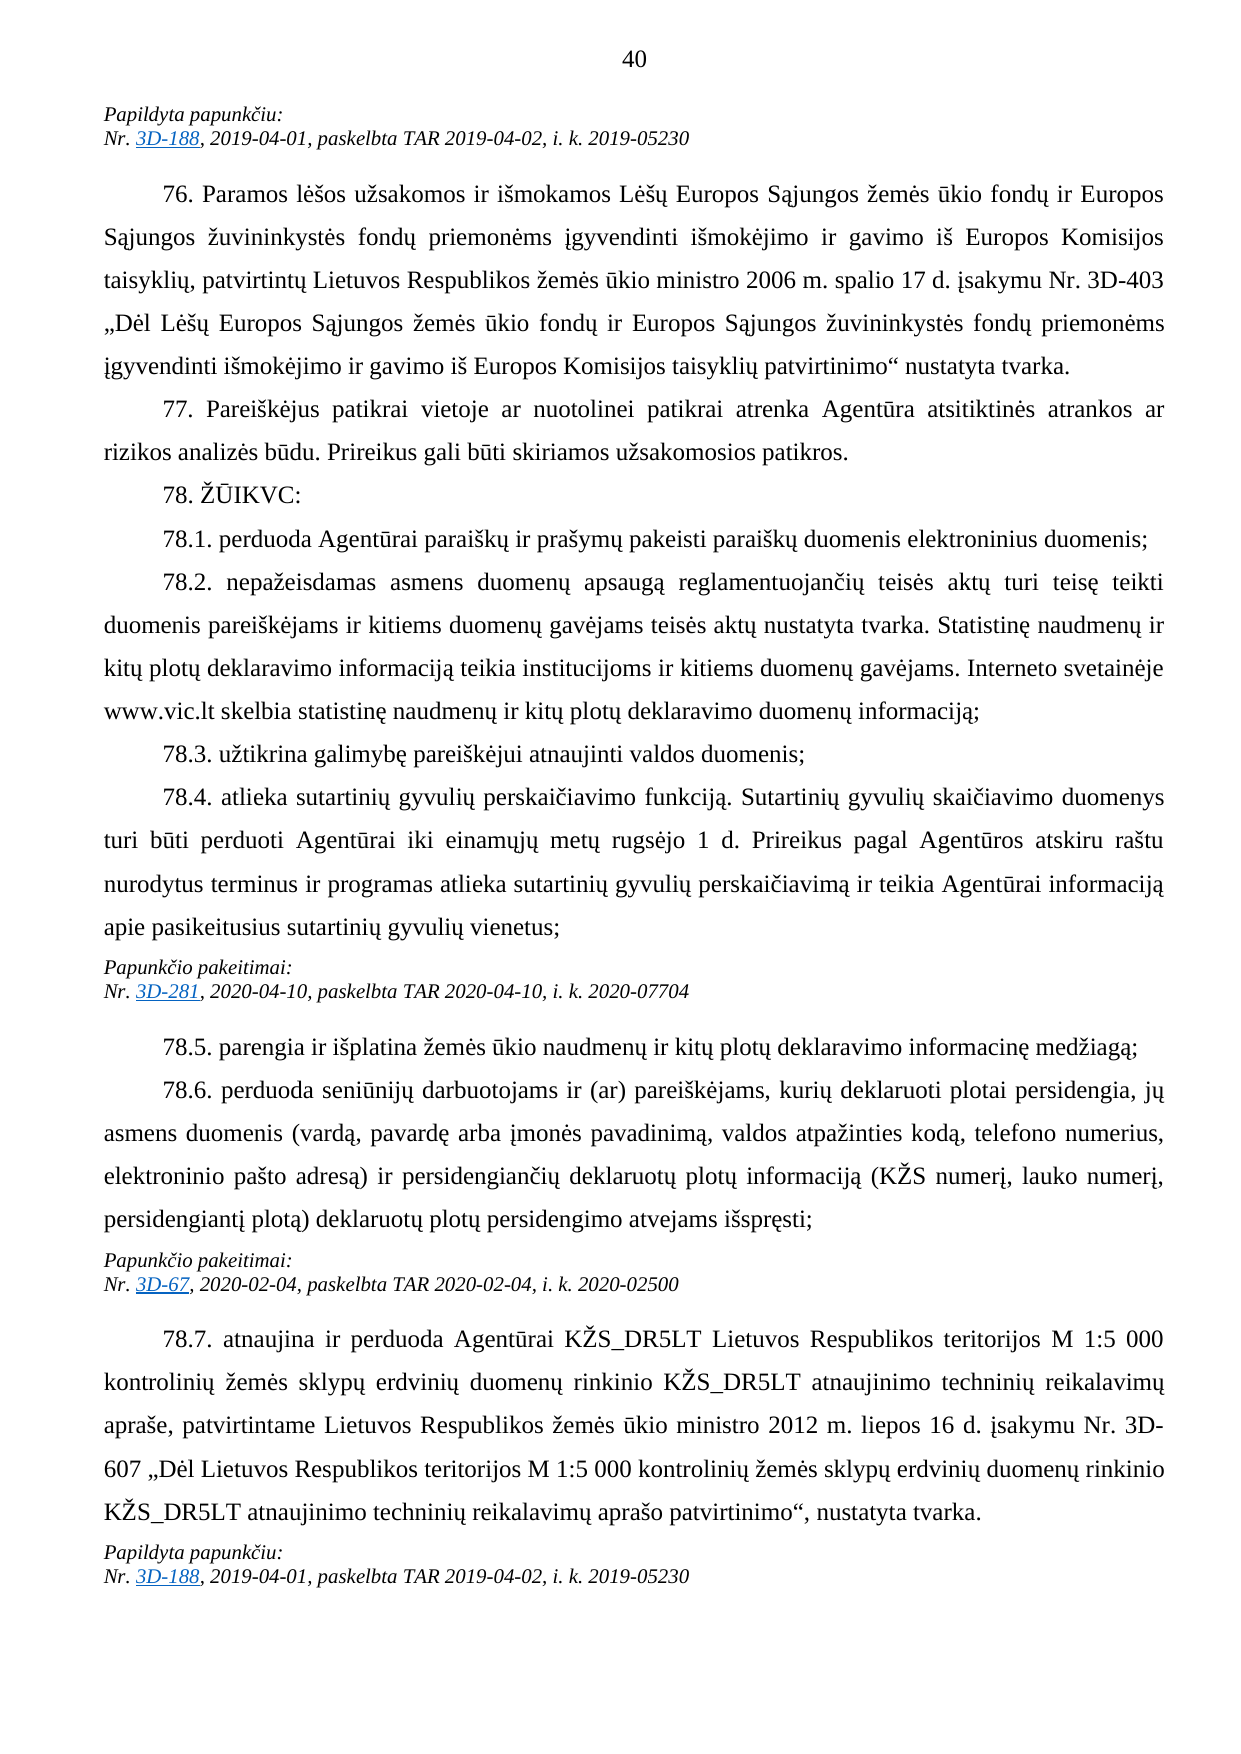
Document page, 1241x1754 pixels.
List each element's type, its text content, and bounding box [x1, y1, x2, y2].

text Nr. 3D-67, 2020-02-04, paskelbta TAR 2020-02-04, i. k. 2020-02500 [103, 1272, 1165, 1296]
text 78. ŽŪIKVC: [103, 481, 1165, 509]
text 78.6. perduoda seniūnijų darbuotojams ir (ar) pareiškėjams, kurių deklaruoti plotai persidengia, jų asmens duomenis (vardą, pavardę arba įmonės pavadinimą, valdos atpažinties kodą, telefono numerius, elektroninio pašto adresą) ir persidengiančių deklaruotų plotų informaciją (KŽS numerį, lauko numerį, persidengiantį plotą) deklaruotų plotų persidengimo atvejams išspręsti; [103, 1075, 1165, 1233]
text 78.2. nepažeisdamas asmens duomenų apsaugą reglamentuojančių teisės aktų turi teisę teikti duomenis pareiškėjams ir kitiems duomenų gavėjams teisės aktų nustatyta tvarka. Statistinę naudmenų ir kitų plotų deklaravimo informaciją teikia institucijoms ir kitiems duomenų gavėjams. Interneto svetainėje www.vic.lt skelbia statistinę naudmenų ir kitų plotų deklaravimo duomenų informaciją; [103, 567, 1165, 725]
text Nr. 3D-188, 2019-04-01, paskelbta TAR 2019-04-02, i. k. 2019-05230 [103, 126, 1165, 150]
text 76. Paramos lėšos užsakomos ir išmokamos Lėšų Europos Sąjungos žemės ūkio fondų ir Europos Sąjungos žuvininkystės fondų priemonėms įgyvendinti išmokėjimo ir gavimo iš Europos Komisijos taisyklių, patvirtintų Lietuvos Respublikos žemės ūkio ministro 2006 m. spalio 17 d. įsakymu Nr. 3D-403 „Dėl Lėšų Europos Sąjungos žemės ūkio fondų ir Europos Sąjungos žuvininkystės fondų priemonėms įgyvendinti išmokėjimo ir gavimo iš Europos Komisijos taisyklių patvirtinimo“ nustatyta tvarka. [103, 179, 1165, 380]
text 78.4. atlieka sutartinių gyvulių perskaičiavimo funkciją. Sutartinių gyvulių skaičiavimo duomenys turi būti perduoti Agentūrai iki einamųjų metų rugsėjo 1 d. Prireikus pagal Agentūros atskiru raštu nurodytus terminus ir programas atlieka sutartinių gyvulių perskaičiavimą ir teikia Agentūrai informaciją apie pasikeitusius sutartinių gyvulių vienetus; [103, 782, 1165, 941]
text 78.3. užtikrina galimybę pareiškėjui atnaujinti valdos duomenis; [103, 739, 1165, 768]
text Papunkčio pakeitimai: [103, 1247, 1165, 1272]
text Papunkčio pakeitimai: [103, 955, 1165, 979]
text Papildyta papunkčiu: [103, 102, 1165, 126]
text 77. Pareiškėjus patikrai vietoje ar nuotolinei patikrai atrenka Agentūra atsitiktinės atrankos ar rizikos analizės būdu. Prireikus gali būti skiriamos užsakomosios patikros. [103, 394, 1165, 466]
text 78.5. parengia ir išplatina žemės ūkio naudmenų ir kitų plotų deklaravimo informacinę medžiagą; [103, 1032, 1165, 1061]
text Papildyta papunkčiu: [103, 1540, 1165, 1564]
text Nr. 3D-188, 2019-04-01, paskelbta TAR 2019-04-02, i. k. 2019-05230 [103, 1564, 1165, 1588]
text Nr. 3D-281, 2020-04-10, paskelbta TAR 2020-04-10, i. k. 2020-07704 [103, 979, 1165, 1003]
text 78.1. perduoda Agentūrai paraiškų ir prašymų pakeisti paraiškų duomenis elektroninius duomenis; [103, 524, 1165, 552]
text 78.7. atnaujina ir perduoda Agentūrai KŽS_DR5LT Lietuvos Respublikos teritorijos M 1:5 000 kontrolinių žemės sklypų erdvinių duomenų rinkinio KŽS_DR5LT atnaujinimo techninių reikalavimų apraše, patvirtintame Lietuvos Respublikos žemės ūkio ministro 2012 m. liepos 16 d. įsakymu Nr. 3D-607 „Dėl Lietuvos Respublikos teritorijos M 1:5 000 kontrolinių žemės sklypų erdvinių duomenų rinkinio KŽS_DR5LT atnaujinimo techninių reikalavimų aprašo patvirtinimo“, nustatyta tvarka. [103, 1324, 1165, 1526]
